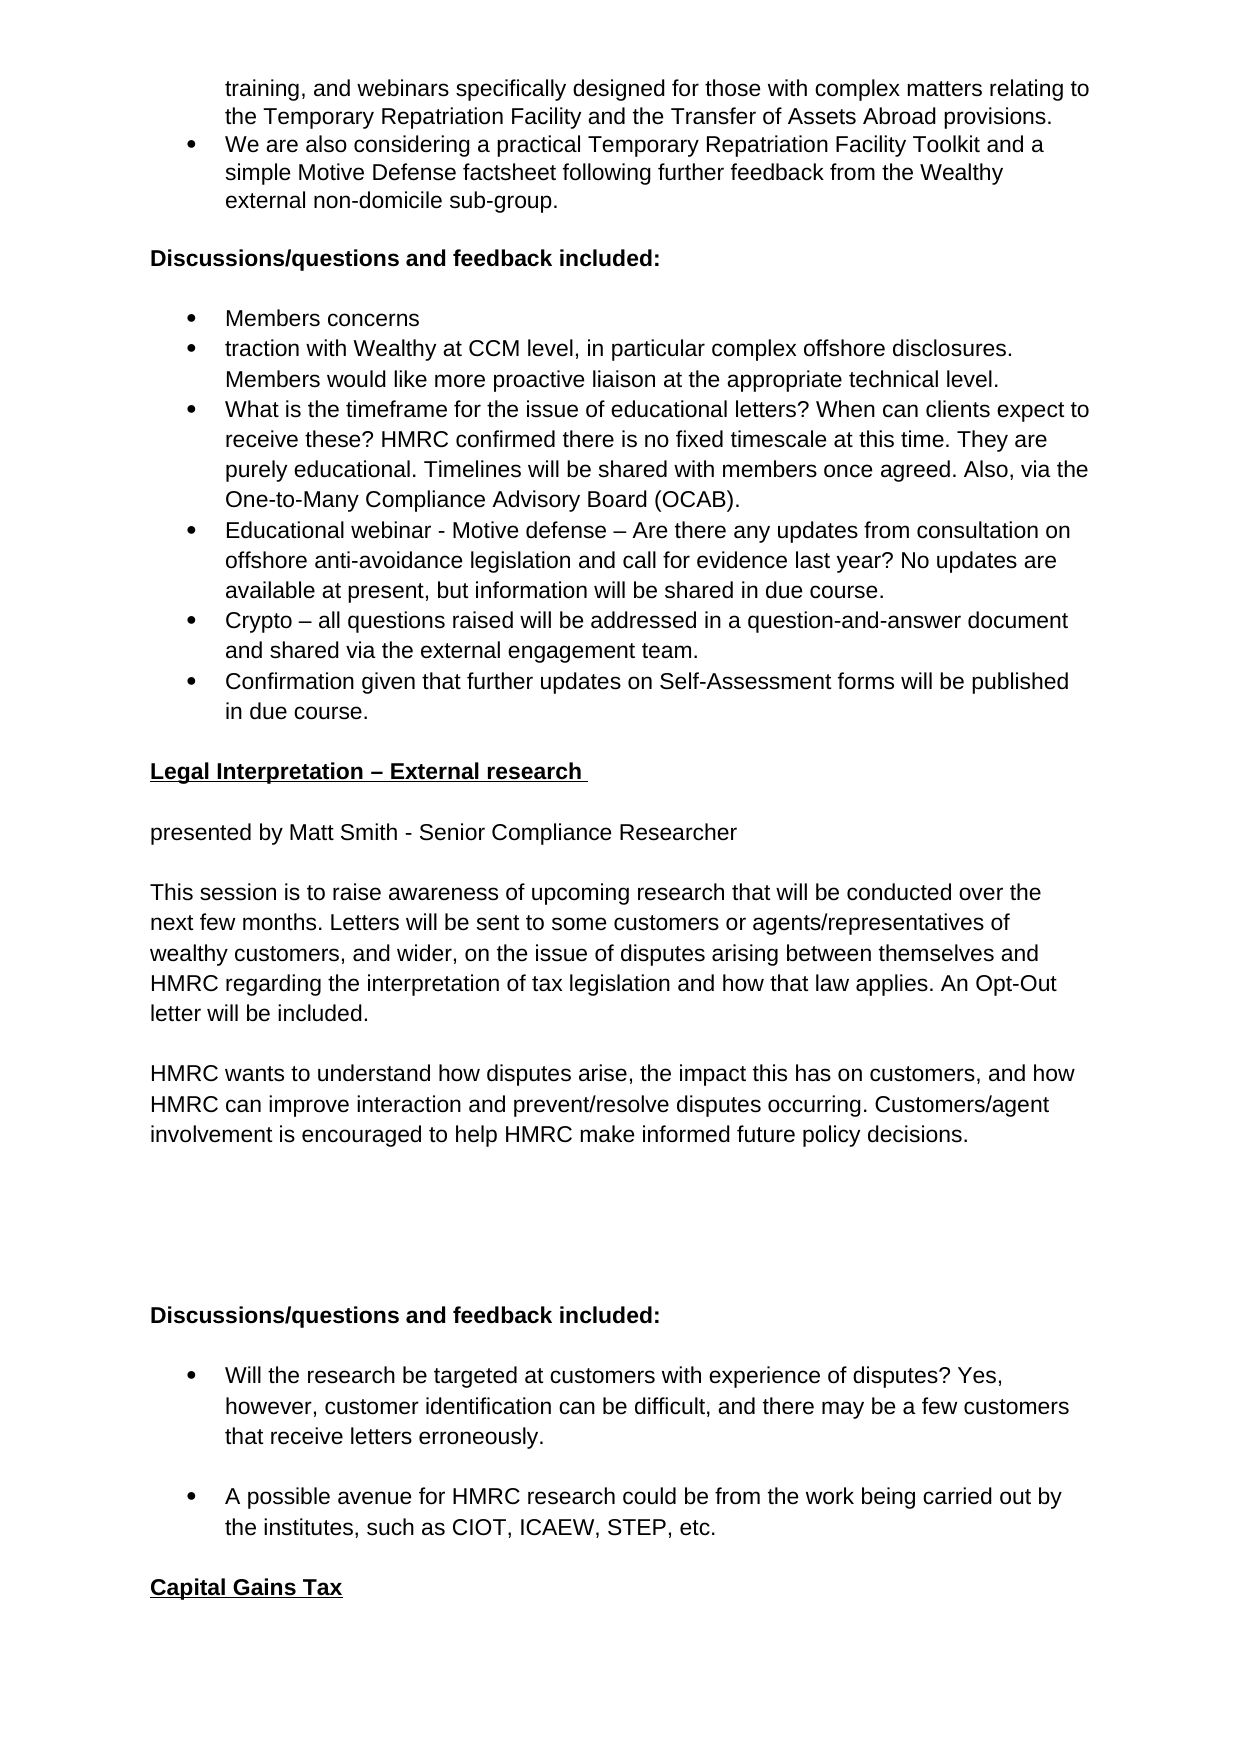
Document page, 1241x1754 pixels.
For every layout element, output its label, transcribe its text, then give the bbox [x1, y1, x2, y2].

text Discussions/questions and feedback included: [150, 245, 1090, 271]
list What is the timeframe for the issue of educational letters? When can clients expect to receive these? HMRC confirmed there is no fixed timescale at this time. They are purely educational. Timelines will be shared with members once agreed. Also, via the One-to-Many Compliance Advisory Board (OCAB). [187, 396, 1090, 513]
list Will the research be targeted at customers with experience of disputes? Yes, however, customer identification can be difficult, and there may be a few customers that receive letters erroneously. [187, 1362, 1090, 1449]
list A possible avenue for HMRC research could be from the work being carried out by the institutes, such as CIOT, ICAEW, STEP, etc. [187, 1483, 1090, 1540]
list traction with Wealthy at CCM level, in particular complex offshore disclosures. Members would like more proactive liaison at the appropriate technical level. [187, 335, 1090, 392]
list Crypto – all questions raised will be addressed in a question-and-answer document and shared via the external engagement team. [187, 607, 1090, 664]
text Capital Gains Tax [150, 1574, 1090, 1600]
list Confirmation given that further updates on Self-Assessment forms will be published in due course. [187, 668, 1090, 724]
list Educational webinar - Motive defense – Are there any updates from consultation on offshore anti-avoidance legislation and call for evidence last year? No updates are available at present, but information will be shared in due course. [187, 517, 1090, 603]
text Discussions/questions and feedback included: [150, 1302, 1090, 1328]
text This session is to raise awareness of upcoming research that will be conducted over the next few months. Letters will be sent to some customers or agents/representatives of wealthy customers, and wider, on the issue of disputes arising between themselves and HMRC regarding the interpretation of tax legislation and how that law applies. An Opt-Out letter will be included. [150, 879, 1090, 1026]
list Members concerns [187, 305, 1090, 332]
text Legal Interpretation – External research [150, 758, 1090, 785]
text HMRC wants to understand how disputes arise, the impact this has on customers, and how HMRC can improve interaction and prevent/resolve disputes occurring. Customers/agent involvement is encouraged to help HMRC make informed future policy decisions. [150, 1060, 1090, 1147]
text presented by Matt Smith - Senior Compliance Researcher [150, 819, 1090, 845]
list training, and webinars specifically designed for those with complex matters relating to the Temporary Repatriation Facility and the Transfer of Assets Abroad provisions. [187, 75, 1090, 129]
list We are also considering a practical Temporary Repatriation Facility Toolkit and a simple Motive Defense factsheet following further feedback from the Wealthy external non-domicile sub-group. [187, 131, 1090, 213]
